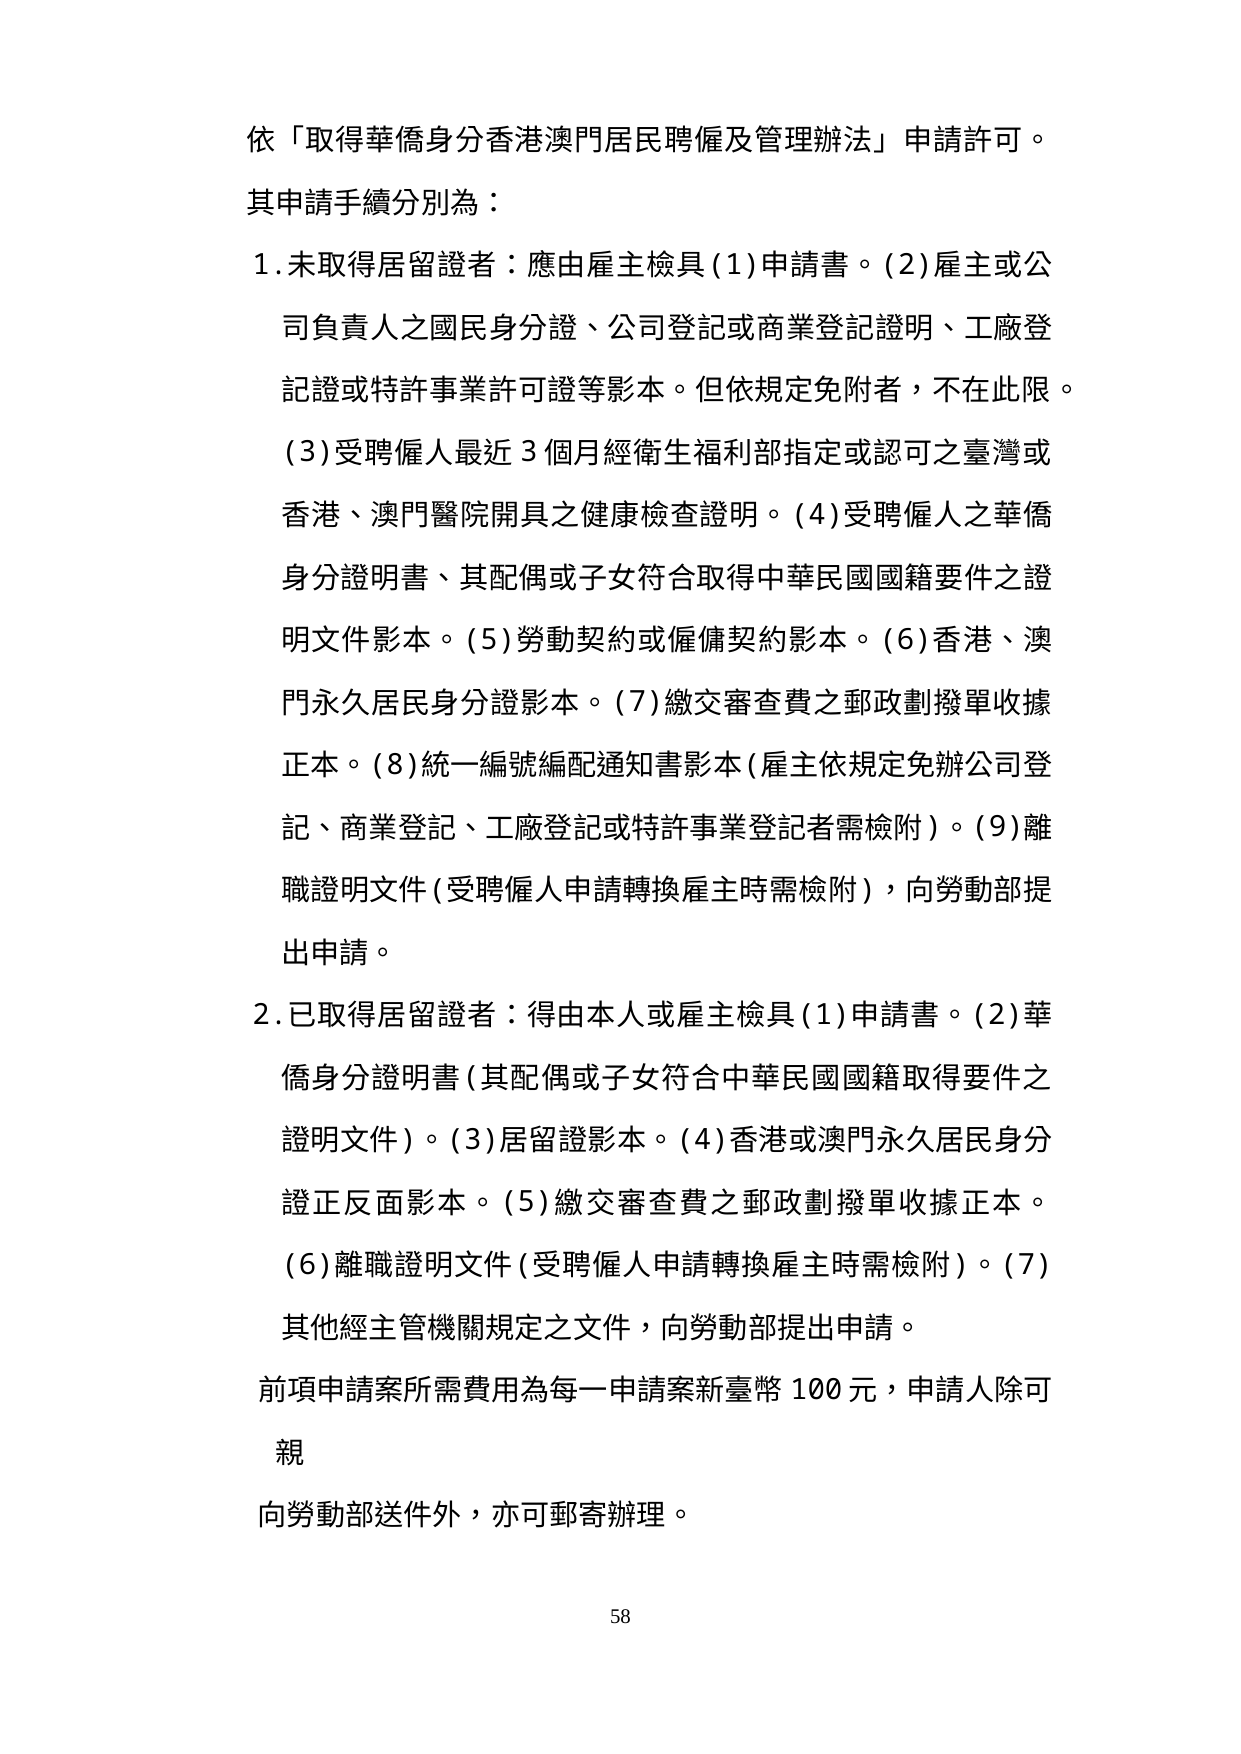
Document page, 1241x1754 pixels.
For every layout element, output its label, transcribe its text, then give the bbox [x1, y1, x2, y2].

text 向勞動部送件外，亦可郵寄辦理。 [187, 1471, 1053, 1534]
text 2.已取得居留證者：得由本人或雇主檢具(1)申請書。(2)華僑身分證明書(其配偶或子女符合中華民國國籍取得要件之證明文件)。(3)居留證影本。(4)香港或澳門永久居民身分證正反面影本。(5)繳交審查費之郵政劃撥單收據正本。(6)離職證明文件(受聘僱人申請轉換雇主時需檢附)。(7)其他經主管機關規定之文件，向勞動部提出申請。 [252, 971, 1053, 1346]
text 前項申請案所需費用為每一申請案新臺幣100元，申請人除可親 [187, 1346, 1053, 1471]
text 依「取得華僑身分香港澳門居民聘僱及管理辦法」申請許可。其申請手續分別為： [187, 96, 1053, 221]
text 1.未取得居留證者：應由雇主檢具(1)申請書。(2)雇主或公司負責人之國民身分證、公司登記或商業登記證明、工廠登記證或特許事業許可證等影本。但依規定免附者，不在此限。(3)受聘僱人最近3個月經衛生福利部指定或認可之臺灣或香港、澳門醫院開具之健康檢查證明。(4)受聘僱人之華僑身分證明書、其配偶或子女符合取得中華民國國籍要件之證明文件影本。(5)勞動契約或僱傭契約影本。(6)香港、澳門永久居民身分證影本。(7)繳交審查費之郵政劃撥單收據正本。(8)統一編號編配通知書影本(雇主依規定免辦公司登記、商業登記、工廠登記或特許事業登記者需檢附)。(9)離職證明文件(受聘僱人申請轉換雇主時需檢附)，向勞動部提出申請。 [252, 221, 1053, 971]
